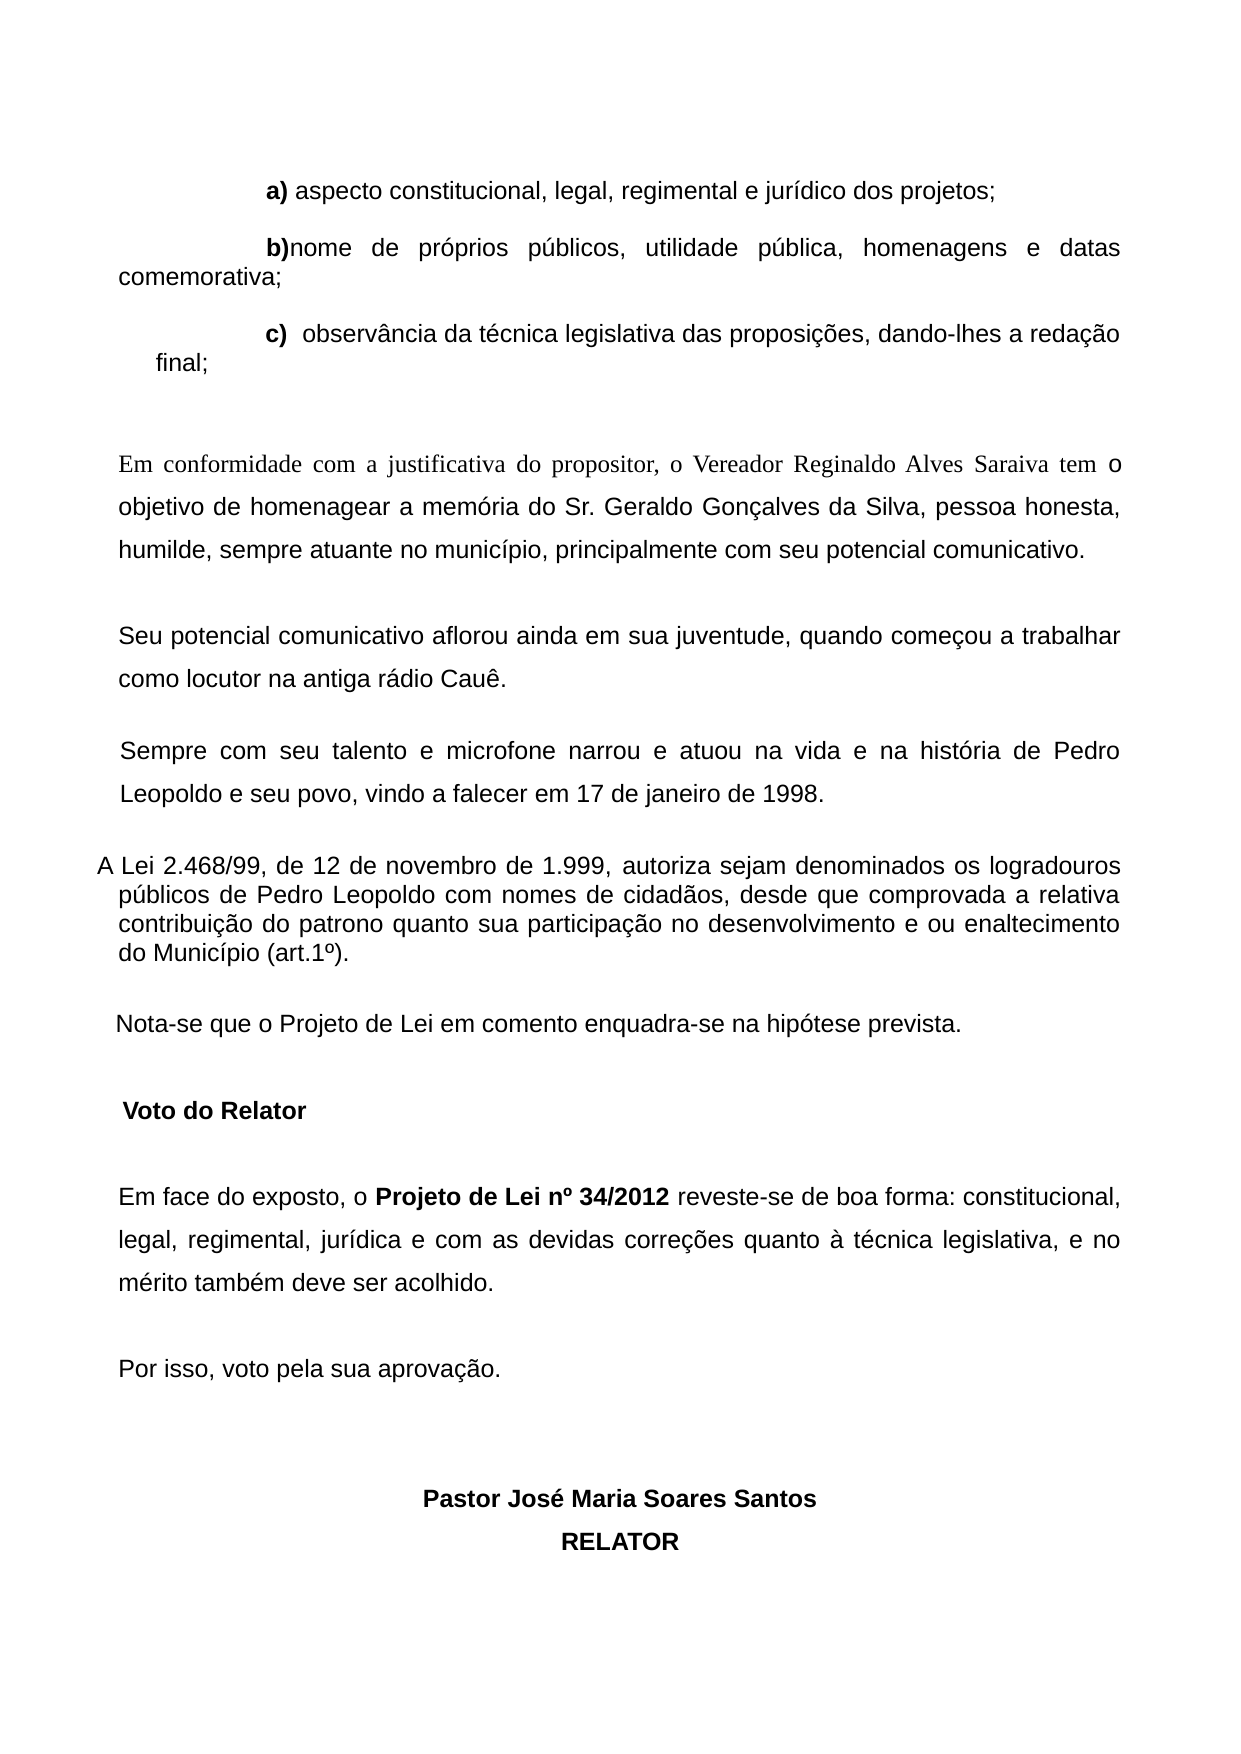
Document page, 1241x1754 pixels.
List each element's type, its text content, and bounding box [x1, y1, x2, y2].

text Em face do exposto, o Projeto de Lei nº 34/2012 reveste-se de boa forma: constitucional, legal, regimental, jurídica e com as devidas correções quanto à técnica legislativa, e no mérito também deve ser acolhido. [81, 1182, 1122, 1297]
text A Lei 2.468/99, de 12 de novembro de 1.999, autoriza sejam denominados os logradouros públicos de Pedro Leopoldo com nomes de cidadãos, desde que comprovada a relativa contribuição do patrono quanto sua participação no desenvolvimento e ou enaltecimento do Município (art.1º). [81, 851, 1122, 966]
text a) aspecto constitucional, legal, regimental e jurídico dos projetos; [118, 176, 1122, 204]
text Voto do Relator [81, 1096, 1122, 1124]
text b)nome de próprios públicos, utilidade pública, homenagens e datas comemorativa; [118, 233, 1122, 291]
text c) observância da técnica legislativa das proposições, dando-lhes a redação final; [118, 319, 1122, 377]
text Pastor José Maria Soares Santos [81, 1484, 1122, 1513]
text Sempre com seu talento e microfone narrou e atuou na vida e na história de Pedro Leopoldo e seu povo, vindo a falecer em 17 de janeiro de 1998. [82, 736, 1122, 808]
text Em conformidade com a justificativa do propositor, o Vereador Reginaldo Alves Saraiva tem o objetivo de homenagear a memória do Sr. Geraldo Gonçalves da Silva, pessoa honesta, humilde, sempre atuante no município, principalmente com seu potencial comunicativo. [118, 449, 1122, 564]
text Por isso, voto pela sua aprovação. [118, 1354, 1122, 1383]
text RELATOR [81, 1527, 1122, 1556]
text Seu potencial comunicativo aflorou ainda em sua juventude, quando começou a trabalhar como locutor na antiga rádio Cauê. [118, 621, 1122, 693]
text Nota-se que o Projeto de Lei em comento enquadra-se na hipótese prevista. [81, 1009, 1122, 1038]
